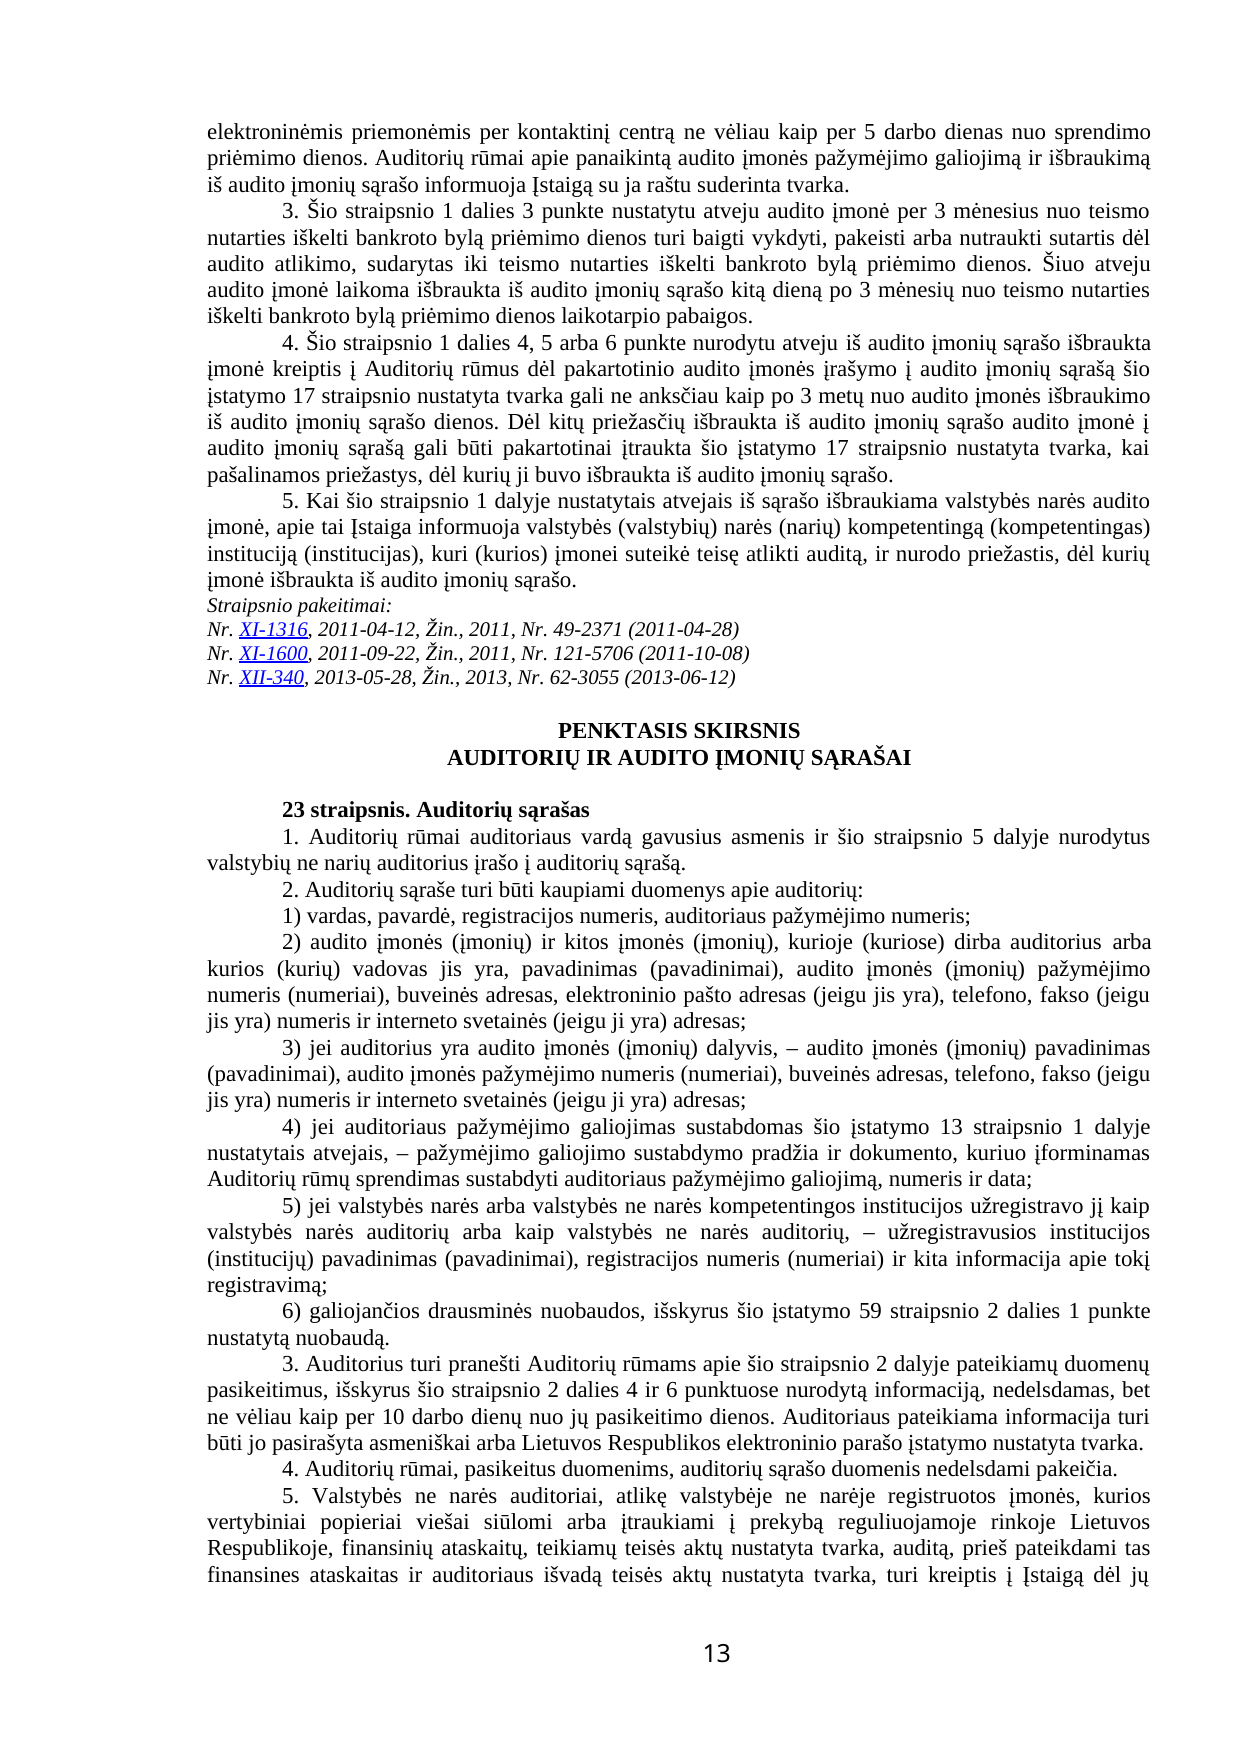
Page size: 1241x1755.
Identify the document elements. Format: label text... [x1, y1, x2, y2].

text 5) jei valstybės narės arba valstybės ne narės kompetentingos institucijos užregistravo jį kaip valstybės narės auditorių arba kaip valstybės ne narės auditorių, – užregistravusios institucijos (institucijų) pavadinimas (pavadinimai), registracijos numeris (numeriai) ir kita informacija apie tokį registravimą; [207, 1192, 1152, 1297]
text 6) galiojančios drausminės nuobaudos, išskyrus šio įstatymo 59 straipsnio 2 dalies 1 punkte nustatytą nuobaudą. [207, 1297, 1152, 1350]
text 1. Auditorių rūmai auditoriaus vardą gavusius asmenis ir šio straipsnio 5 dalyje nurodytus valstybių ne narių auditorius įrašo į auditorių sąrašą. [207, 823, 1152, 876]
text 23 straipsnis. Auditorių sąrašas [207, 797, 1152, 823]
text 4) jei auditoriaus pažymėjimo galiojimas sustabdomas šio įstatymo 13 straipsnio 1 dalyje nustatytais atvejais, – pažymėjimo galiojimo sustabdymo pradžia ir dokumento, kuriuo įforminamas Auditorių rūmų sprendimas sustabdyti auditoriaus pažymėjimo galiojimą, numeris ir data; [207, 1113, 1152, 1192]
text 3. Auditorius turi pranešti Auditorių rūmams apie šio straipsnio 2 dalyje pateikiamų duomenų pasikeitimus, išskyrus šio straipsnio 2 dalies 4 ir 6 punktuose nurodytą informaciją, nedelsdamas, bet ne vėliau kaip per 10 darbo dienų nuo jų pasikeitimo dienos. Auditoriaus pateikiama informacija turi būti jo pasirašyta asmeniškai arba Lietuvos Respublikos elektroninio parašo įstatymo nustatyta tvarka. [207, 1350, 1152, 1455]
text 3. Šio straipsnio 1 dalies 3 punkte nustatytu atveju audito įmonė per 3 mėnesius nuo teismo nutarties iškelti bankroto bylą priėmimo dienos turi baigti vykdyti, pakeisti arba nutraukti sutartis dėl audito atlikimo, sudarytas iki teismo nutarties iškelti bankroto bylą priėmimo dienos. Šiuo atveju audito įmonė laikoma išbraukta iš audito įmonių sąrašo kitą dieną po 3 mėnesių nuo teismo nutarties iškelti bankroto bylą priėmimo dienos laikotarpio pabaigos. [207, 197, 1152, 329]
text Nr. XI-1600, 2011-09-22, Žin., 2011, Nr. 121-5706 (2011-10-08) [207, 641, 1152, 665]
text 4. Šio straipsnio 1 dalies 4, 5 arba 6 punkte nurodytu atveju iš audito įmonių sąrašo išbraukta įmonė kreiptis į Auditorių rūmus dėl pakartotinio audito įmonės įrašymo į audito įmonių sąrašą šio įstatymo 17 straipsnio nustatyta tvarka gali ne anksčiau kaip po 3 metų nuo audito įmonės išbraukimo iš audito įmonių sąrašo dienos. Dėl kitų priežasčių išbraukta iš audito įmonių sąrašo audito įmonė į audito įmonių sąrašą gali būti pakartotinai įtraukta šio įstatymo 17 straipsnio nustatyta tvarka, kai pašalinamos priežastys, dėl kurių ji buvo išbraukta iš audito įmonių sąrašo. [207, 329, 1152, 487]
text 2. Auditorių sąraše turi būti kaupiami duomenys apie auditorių: [207, 876, 1152, 902]
text 4. Auditorių rūmai, pasikeitus duomenims, auditorių sąrašo duomenis nedelsdami pakeičia. [207, 1455, 1152, 1482]
text Nr. XI-1316, 2011-04-12, Žin., 2011, Nr. 49-2371 (2011-04-28) [207, 617, 1152, 641]
text PENKTASIS SKIRSNIS [207, 717, 1152, 744]
text AUDITORIŲ IR AUDITO ĮMONIŲ SĄRAŠAI [207, 744, 1152, 770]
text 5. Valstybės ne narės auditoriai, atlikę valstybėje ne narėje registruotos įmonės, kurios vertybiniai popieriai viešai siūlomi arba įtraukiami į prekybą reguliuojamoje rinkoje Lietuvos Respublikoje, finansinių ataskaitų, teikiamų teisės aktų nustatyta tvarka, auditą, prieš pateikdami tas finansines ataskaitas ir auditoriaus išvadą teisės aktų nustatyta tvarka, turi kreiptis į Įstaigą dėl jų [207, 1482, 1152, 1587]
text 1) vardas, pavardė, registracijos numeris, auditoriaus pažymėjimo numeris; [207, 902, 1152, 928]
text 2) audito įmonės (įmonių) ir kitos įmonės (įmonių), kurioje (kuriose) dirba auditorius arba kurios (kurių) vadovas jis yra, pavadinimas (pavadinimai), audito įmonės (įmonių) pažymėjimo numeris (numeriai), buveinės adresas, elektroninio pašto adresas (jeigu jis yra), telefono, fakso (jeigu jis yra) numeris ir interneto svetainės (jeigu ji yra) adresas; [207, 928, 1152, 1034]
text 3) jei auditorius yra audito įmonės (įmonių) dalyvis, – audito įmonės (įmonių) pavadinimas (pavadinimai), audito įmonės pažymėjimo numeris (numeriai), buveinės adresas, telefono, fakso (jeigu jis yra) numeris ir interneto svetainės (jeigu ji yra) adresas; [207, 1034, 1152, 1113]
text elektroninėmis priemonėmis per kontaktinį centrą ne vėliau kaip per 5 darbo dienas nuo sprendimo priėmimo dienos. Auditorių rūmai apie panaikintą audito įmonės pažymėjimo galiojimą ir išbraukimą iš audito įmonių sąrašo informuoja Įstaigą su ja raštu suderinta tvarka. [207, 118, 1152, 197]
text Nr. XII-340, 2013-05-28, Žin., 2013, Nr. 62-3055 (2013-06-12) [207, 665, 1152, 689]
text 5. Kai šio straipsnio 1 dalyje nustatytais atvejais iš sąrašo išbraukiama valstybės narės audito įmonė, apie tai Įstaiga informuoja valstybės (valstybių) narės (narių) kompetentingą (kompetentingas) instituciją (institucijas), kuri (kurios) įmonei suteikė teisę atlikti auditą, ir nurodo priežastis, dėl kurių įmonė išbraukta iš audito įmonių sąrašo. [207, 487, 1152, 592]
text Straipsnio pakeitimai: [207, 592, 1152, 617]
